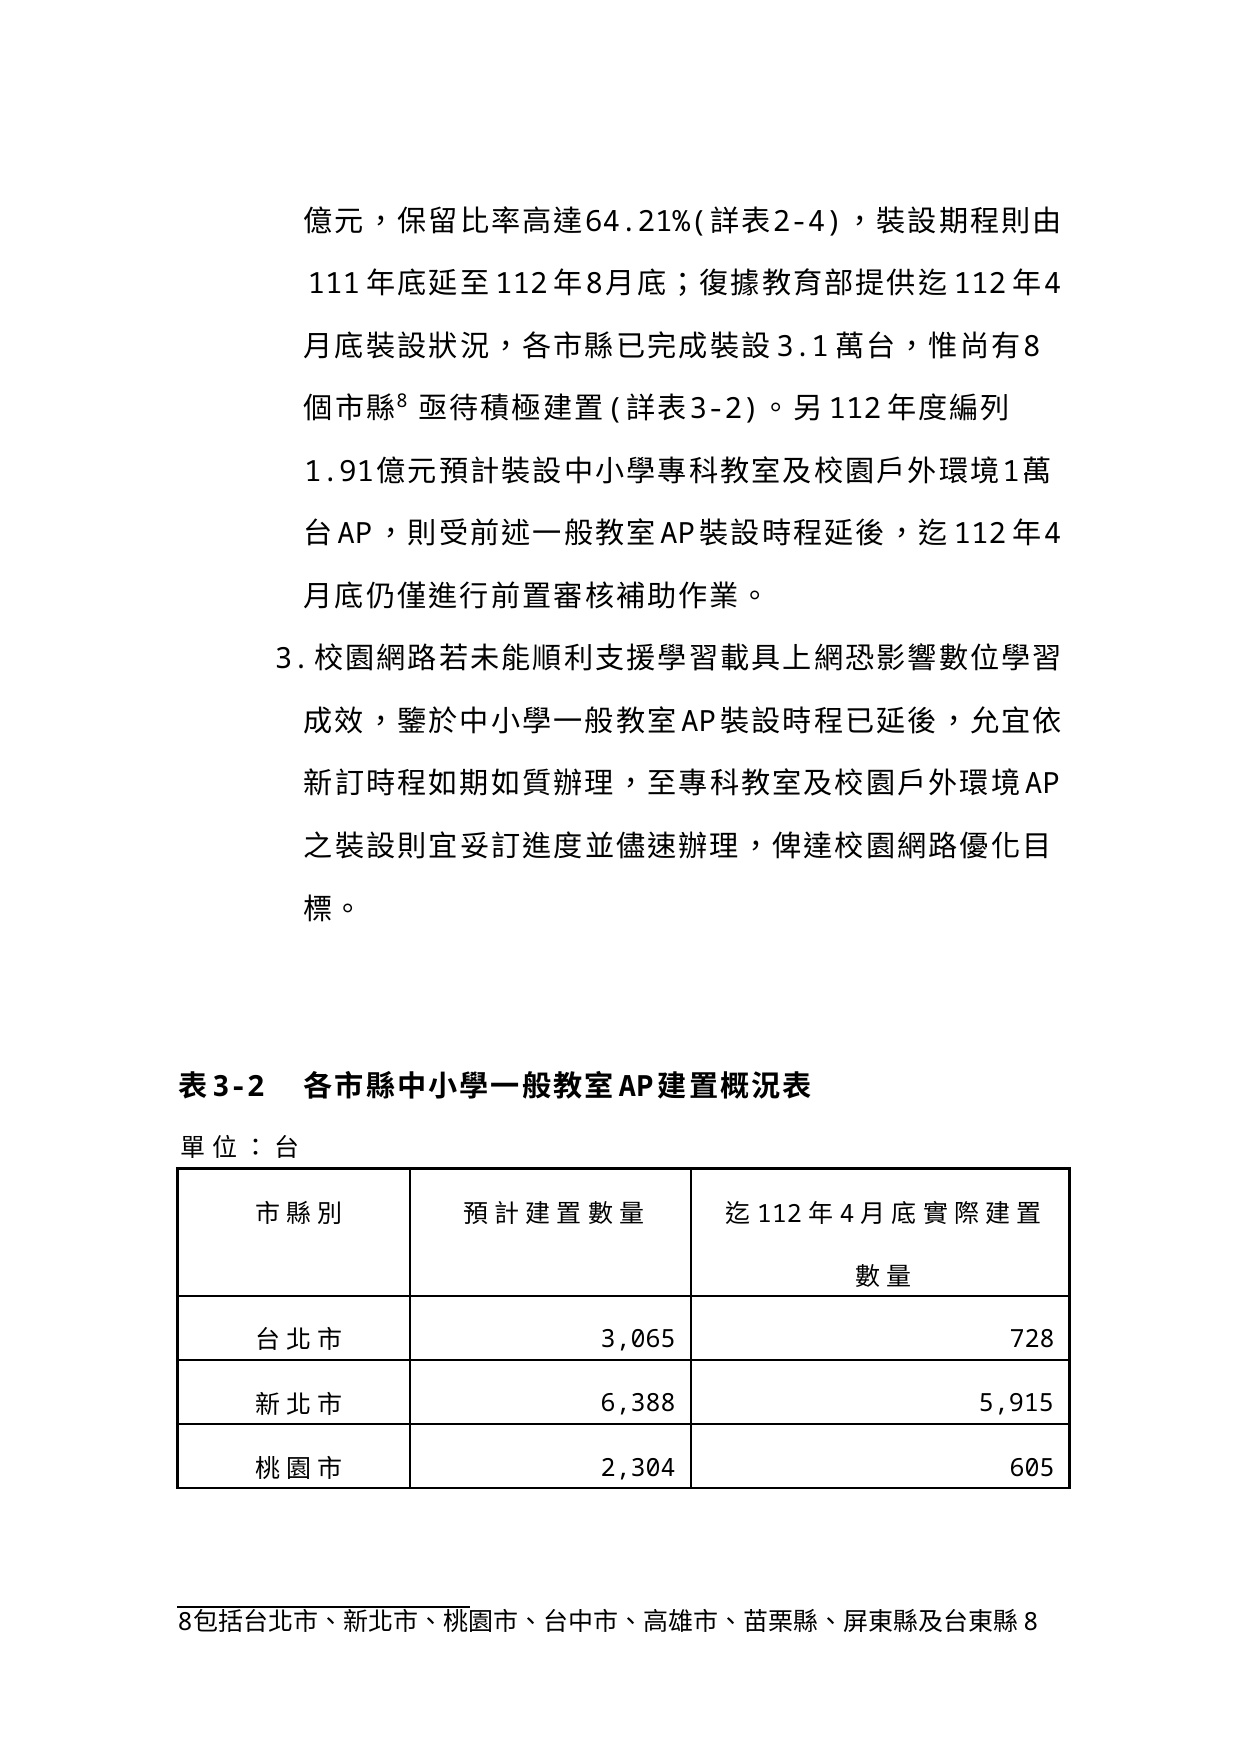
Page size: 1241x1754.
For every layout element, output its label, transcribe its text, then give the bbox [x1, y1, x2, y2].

table_header 迄112年4月底實際建置數量 [692, 1170, 1068, 1295]
text 表3-2 各市縣中小學一般教室AP建置概況表 單位：台 [177, 1042, 1063, 1167]
table_cell 新北市 [179, 1361, 409, 1423]
table_cell 5,915 [692, 1361, 1068, 1423]
table_cell 桃園市 [179, 1425, 409, 1487]
table_header 市縣別 [179, 1170, 409, 1295]
text 2.上述校園網路環境項目111年度決算數為8.66億元，執行率93.45%，其中補助中小學一般教室裝設AP預算數為3.09億元，經各市縣估算後預計裝設增為3.6萬台，惟受新冠肺炎疫情影響且施作學校眾多，保留數為1.98億元，保留比率高達64.21%(詳表2-4)，裝設期程則由111年底延至112年8月底；復據教育部提供迄112年4月底裝設狀況，各市縣已完成裝設3.1萬台，惟尚有8個市縣亟待積極建置(詳表3-2)。另112年度編列1.91億元預計裝設中小學專科教室及校園戶外環境1萬台AP，則受前述一般教室AP裝設時程延後，迄112年4月底仍僅進行前置審核補助作業。 [266, 177, 1063, 615]
table_cell 3,065 [411, 1297, 690, 1359]
table_cell 6,388 [411, 1361, 690, 1423]
table_cell 605 [692, 1425, 1068, 1487]
table_cell 728 [692, 1297, 1068, 1359]
text 包括台北市、新北市、桃園市、台中市、高雄市、苗栗縣、屏東縣及台東縣8個市縣。 [177, 1607, 1063, 1636]
text 3.校園網路若未能順利支援學習載具上網恐影響數位學習成效，鑒於中小學一般教室AP裝設時程已延後，允宜依新訂時程如期如質辦理，至專科教室及校園戶外環境AP之裝設則宜妥訂進度並儘速辦理，俾達校園網路優化目標。 [266, 615, 1063, 927]
table_header 預計建置數量 [411, 1170, 690, 1295]
table_cell 2,304 [411, 1425, 690, 1487]
table_cell 台北市 [179, 1297, 409, 1359]
